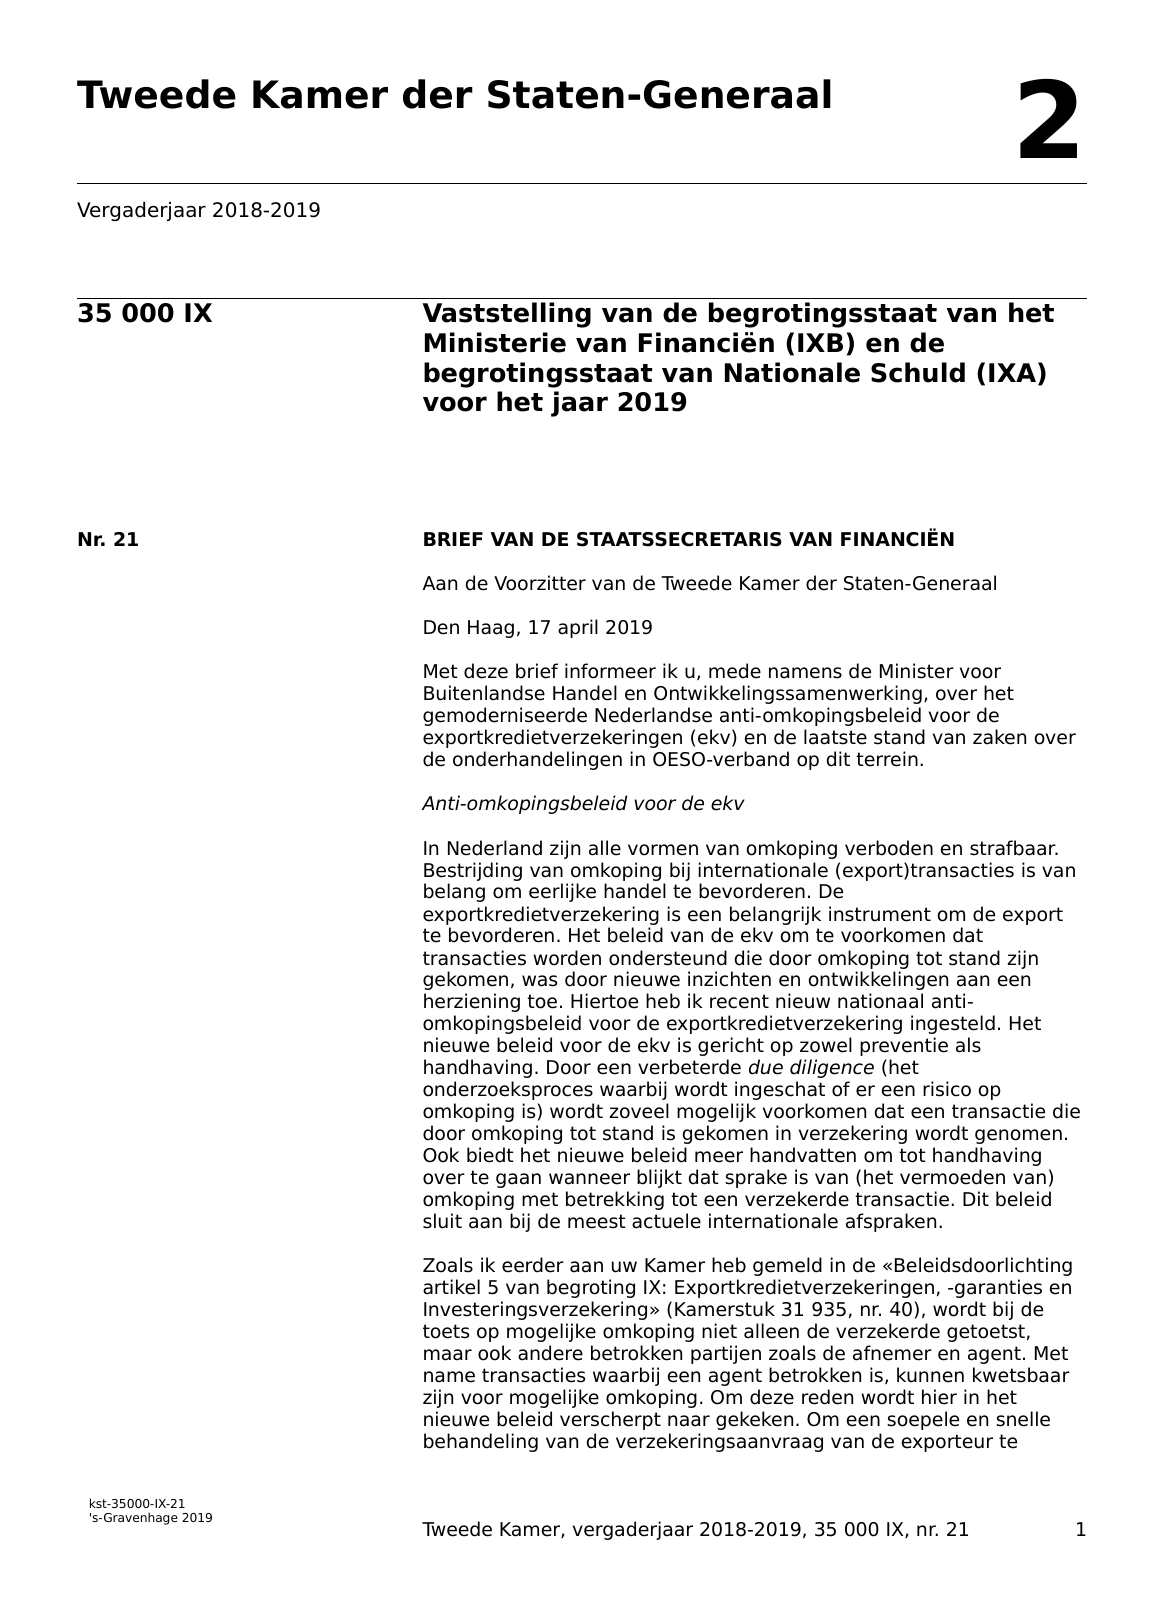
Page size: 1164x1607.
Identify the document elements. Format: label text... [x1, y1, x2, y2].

text In Nederland zijn alle vormen van omkoping verboden en strafbaar. Bestrijding van omkoping bij internationale (export)transacties is van belang om eerlijke handel te bevorderen. De exportkredietverzekering is een belangrijk instrument om de export te bevorderen. Het beleid van de ekv om te voorkomen dat transacties worden ondersteund die door omkoping tot stand zijn gekomen, was door nieuwe inzichten en ontwikkelingen aan een herziening toe. Hiertoe heb ik recent nieuw nationaal anti-omkopingsbeleid voor de exportkredietverzekering ingesteld. Het nieuwe beleid voor de ekv is gericht op zowel preventie als handhaving. Door een verbeterde due diligence (het onderzoeksproces waarbij wordt ingeschat of er een risico op omkoping is) wordt zoveel mogelijk voorkomen dat een transactie die door omkoping tot stand is gekomen in verzekering wordt genomen. Ook biedt het nieuwe beleid meer handvatten om tot handhaving over te gaan wanneer blijkt dat sprake is van (het vermoeden van) omkoping met betrekking tot een verzekerde transactie. Dit beleid sluit aan bij de meest actuele internationale afspraken. [422, 837, 1087, 1233]
subtitle Anti-omkopingsbeleid voor de ekv [422, 793, 1087, 815]
text Aan de Voorzitter van de Tweede Kamer der Staten-Generaal [422, 573, 1087, 595]
text Zoals ik eerder aan uw Kamer heb gemeld in de «Beleidsdoorlichting artikel 5 van begroting IX: Exportkredietverzekeringen, -garanties en Investeringsverzekering» (Kamerstuk 31 935, nr. 40), wordt bij de toets op mogelijke omkoping niet alleen de verzekerde getoetst, maar ook andere betrokken partijen zoals de afnemer en agent. Met name transacties waarbij een agent betrokken is, kunnen kwetsbaar zijn voor mogelijke omkoping. Om deze reden wordt hier in het nieuwe beleid verscherpt naar gekeken. Om een soepele en snelle behandeling van de verzekeringsaanvraag van de exporteur te [422, 1255, 1087, 1453]
table_header 2 [886, 59, 1087, 183]
text 's-Gravenhage 2019 [88, 1511, 323, 1525]
text Met deze brief informeer ik u, mede namens de Minister voor Buitenlandse Handel en Ontwikkelingssamenwerking, over het gemoderniseerde Nederlandse anti-omkopingsbeleid voor de exportkredietverzekeringen (ekv) en de laatste stand van zaken over de onderhandelingen in OESO-verband op dit terrein. [422, 661, 1087, 771]
table_cell Vergaderjaar 2018-2019 [77, 184, 1087, 298]
subtitle 35 000 IX Vaststelling van de begrotingsstaat van het Ministerie van Financiën (IXB) en de begrotingsstaat van Nationale Schuld (IXA) voor het jaar 2019 [77, 299, 1087, 418]
text Den Haag, 17 april 2019 [422, 617, 1087, 639]
subtitle Nr. 21 BRIEF VAN DE STAATSSECRETARIS VAN FINANCIËN [77, 529, 1087, 551]
table_header Tweede Kamer der Staten-Generaal [77, 59, 886, 183]
text kst-35000-IX-21 [88, 1497, 323, 1511]
